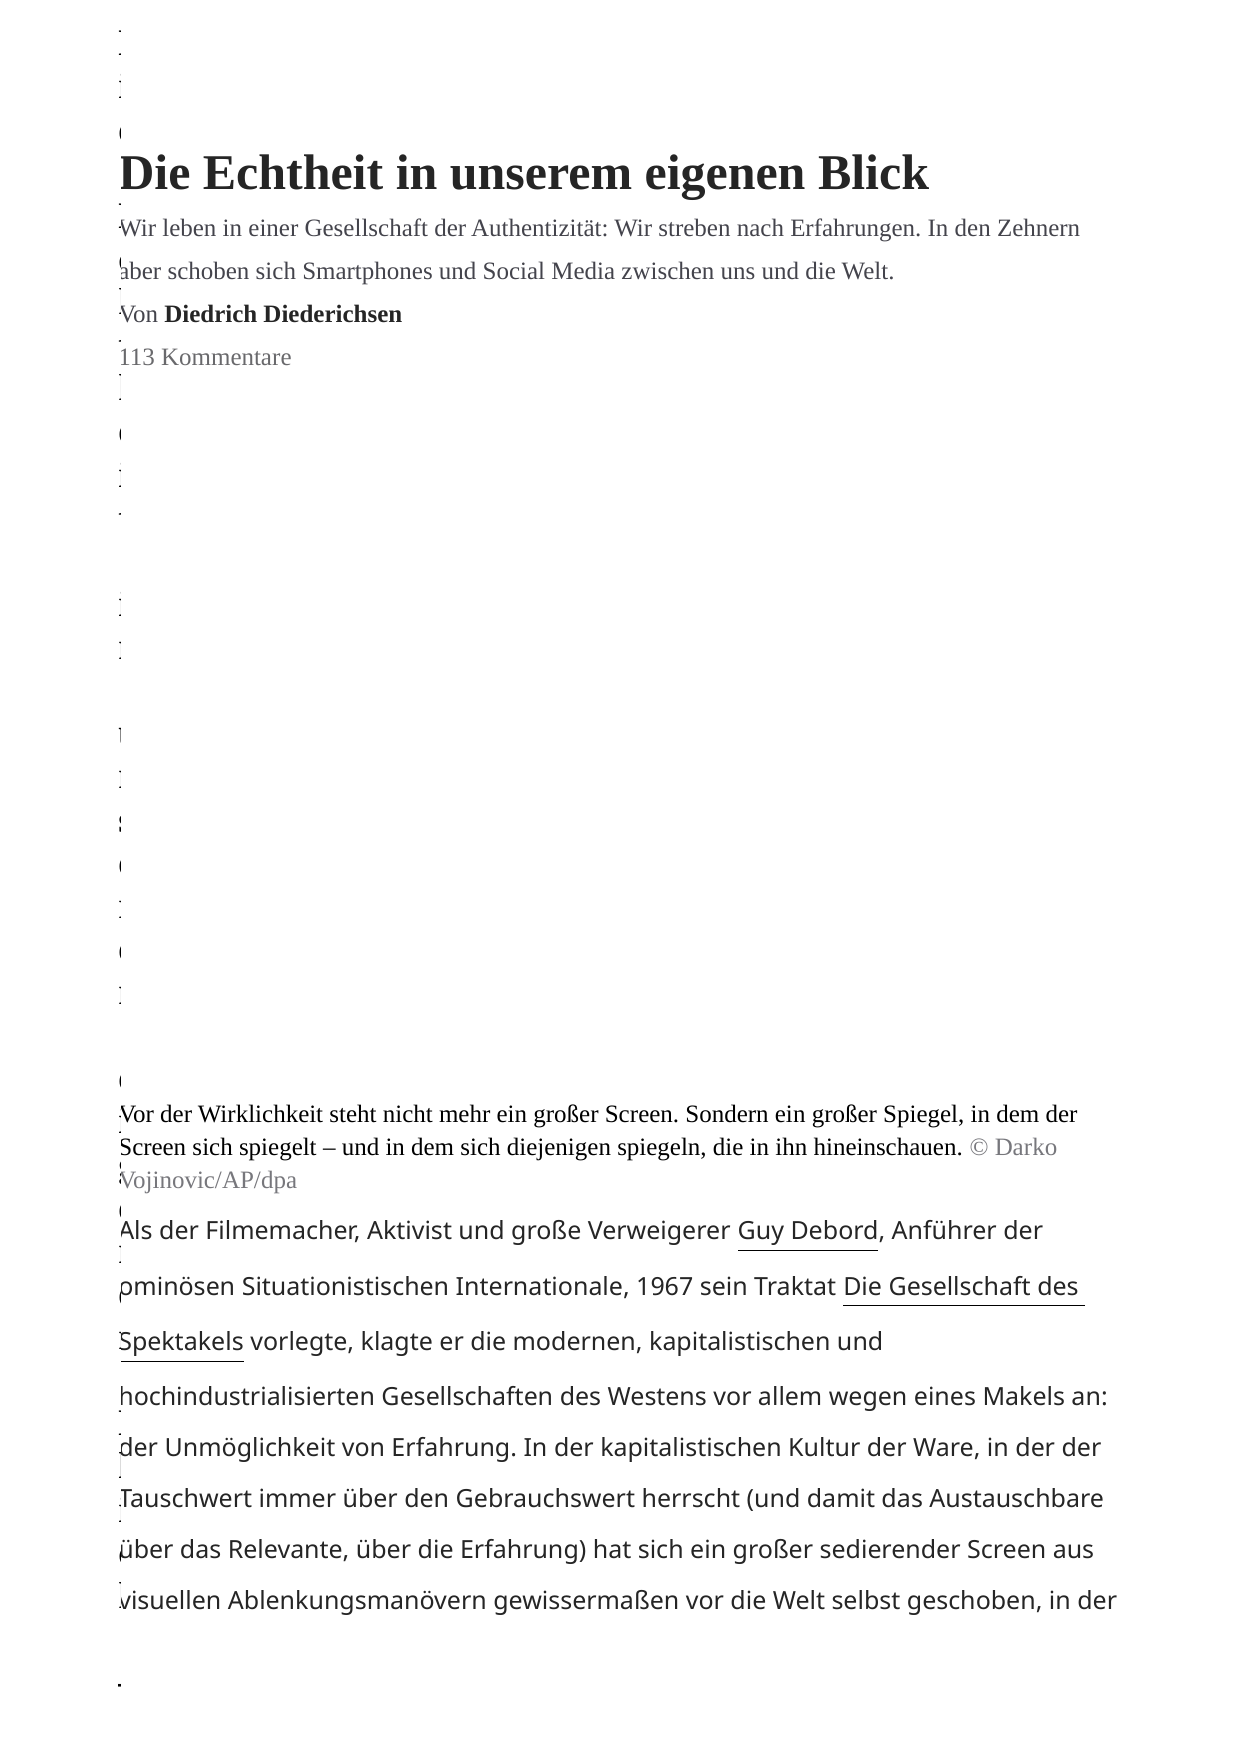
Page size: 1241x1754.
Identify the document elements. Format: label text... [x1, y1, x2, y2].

subtitle Die Echtheit in unserem eigenen Blick [121, 143, 1122, 201]
text Wir leben in einer Gesellschaft der Authentizität: Wir streben nach Erfahrungen. In den Zehnern aber schoben sich Smartphones und Social Media zwischen uns und die Welt. [121, 213, 1122, 285]
text Von Diedrich Diederichsen [121, 299, 1122, 328]
text 113 Kommentare [121, 342, 1122, 371]
text Als der Filmemacher, Aktivist und große Verweigerer Guy Debord, Anführer der ominösen Situationistischen Internationale, 1967 sein Traktat Die Gesellschaft des Spektakels vorlegte, klagte er die modernen, kapitalistischen und hochindustrialisierten Gesellschaften des Westens vor allem wegen eines Makels an: der Unmöglichkeit von Erfahrung. In der kapitalistischen Kultur der Ware, in der der Tauschwert immer über den Gebrauchswert herrscht (und damit das Austauschbare über das Relevante, über die Erfahrung) hat sich ein großer sedierender Screen aus visuellen Ablenkungsmanövern gewissermaßen vor die Welt selbst geschoben, in der [121, 1213, 1122, 1616]
text Vor der Wirklichkeit steht nicht mehr ein großer Screen. Sondern ein großer Spiegel, in dem der Screen sich spiegelt – und in dem sich diejenigen spiegeln, die in ihn hineinschauen. © Darko Vojinovic/​AP/​dpa [121, 1099, 1122, 1194]
